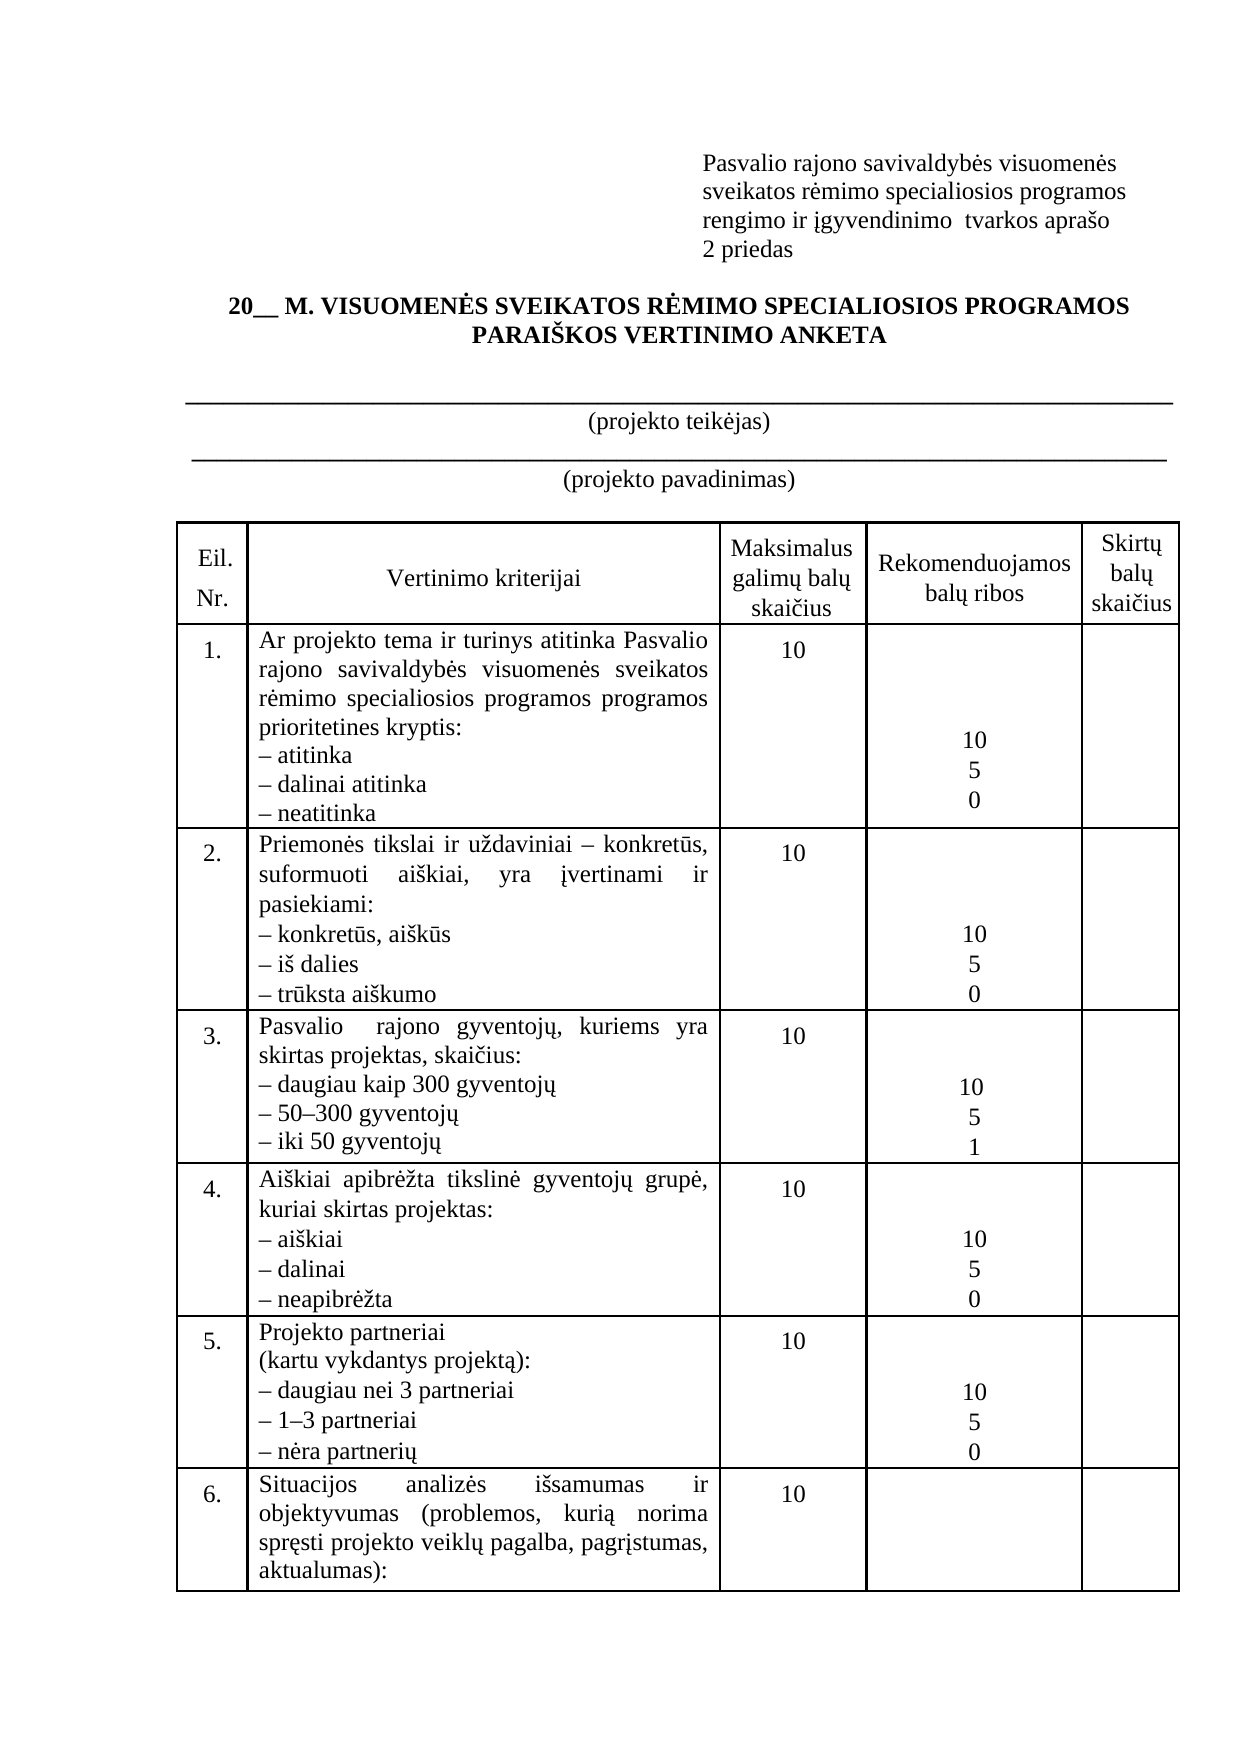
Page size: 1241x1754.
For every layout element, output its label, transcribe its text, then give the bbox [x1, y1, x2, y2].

table_cell 10 5 0 [868, 625, 1081, 827]
table_cell Ar projekto tema ir turinys atitinka Pasvalio rajono savivaldybės visuomenės sveikatos rėmimo specialiosios programos programos prioritetines kryptis: – atitinka – dalinai atitinka – neatitinka [249, 625, 719, 827]
text rengimo ir įgyvendinimo tvarkos aprašo [702, 205, 1181, 234]
table_cell 1. [178, 625, 246, 827]
text 20__ M. VISUOMENĖS SVEIKATOS RĖMIMO SPECIALIOSIOS PROGRAMOS PARAIŠKOS VERTINIMO ANKETA [177, 291, 1181, 349]
table_cell 10 [721, 829, 865, 1009]
table_cell [1083, 1317, 1178, 1467]
table_cell 10 5 0 [868, 1164, 1081, 1314]
text (projekto teikėjas) [177, 406, 1181, 435]
table_cell Pasvalio rajono gyventojų, kuriems yra skirtas projektas, skaičius: – daugiau kaip 300 gyventojų – 50–300 gyventojų – iki 50 gyventojų [249, 1011, 719, 1162]
table_cell Projekto partneriai (kartu vykdantys projektą): – daugiau nei 3 partneriai – 1–3 partneriai – nėra partnerių [249, 1317, 719, 1467]
table_cell 10 5 1 [868, 1011, 1081, 1162]
table_header Eil. Nr. [178, 524, 246, 623]
table_header Rekomenduojamos balų ribos [868, 524, 1081, 623]
table_header Vertinimo kriterijai [249, 524, 719, 623]
text Pasvalio rajono savivaldybės visuomenės [702, 148, 1181, 176]
text ______________________________________________________________________________ [177, 435, 1181, 464]
table_cell [1083, 1011, 1178, 1162]
table_cell 10 5 0 [868, 1317, 1081, 1467]
table_cell [1083, 625, 1178, 827]
text (projekto pavadinimas) [177, 464, 1181, 493]
table_cell 2. [178, 829, 246, 1009]
table_cell [1083, 1164, 1178, 1314]
table_cell 10 [721, 1164, 865, 1314]
table_cell 3. [178, 1011, 246, 1162]
table_cell 10 [721, 1011, 865, 1162]
table_cell 5. [178, 1317, 246, 1467]
table_cell 6. [178, 1469, 246, 1590]
table_cell 10 5 0 [868, 829, 1081, 1009]
table_cell [1083, 1469, 1178, 1590]
table_header Maksimalus galimų balų skaičius [721, 524, 865, 623]
table_cell Situacijos analizės išsamumas ir objektyvumas (problemos, kurią norima spręsti projekto veiklų pagalba, pagrįstumas, aktualumas): [249, 1469, 719, 1590]
table_cell Priemonės tikslai ir uždaviniai – konkretūs, suformuoti aiškiai, yra įvertinami ir pasiekiami: – konkretūs, aiškūs – iš dalies – trūksta aiškumo [249, 829, 719, 1009]
table_cell 10 [721, 1317, 865, 1467]
table_cell [868, 1469, 1081, 1590]
text 2 priedas [702, 234, 1181, 263]
table_cell 10 [721, 1469, 865, 1590]
table_cell 10 [721, 625, 865, 827]
table_cell 4. [178, 1164, 246, 1314]
text _______________________________________________________________________________ [177, 378, 1181, 406]
table_header Skirtų balų skaičius [1083, 524, 1178, 623]
table_cell [1083, 829, 1178, 1009]
text sveikatos rėmimo specialiosios programos [702, 176, 1181, 205]
table_cell Aiškiai apibrėžta tikslinė gyventojų grupė, kuriai skirtas projektas: – aiškiai – dalinai – neapibrėžta [249, 1164, 719, 1314]
